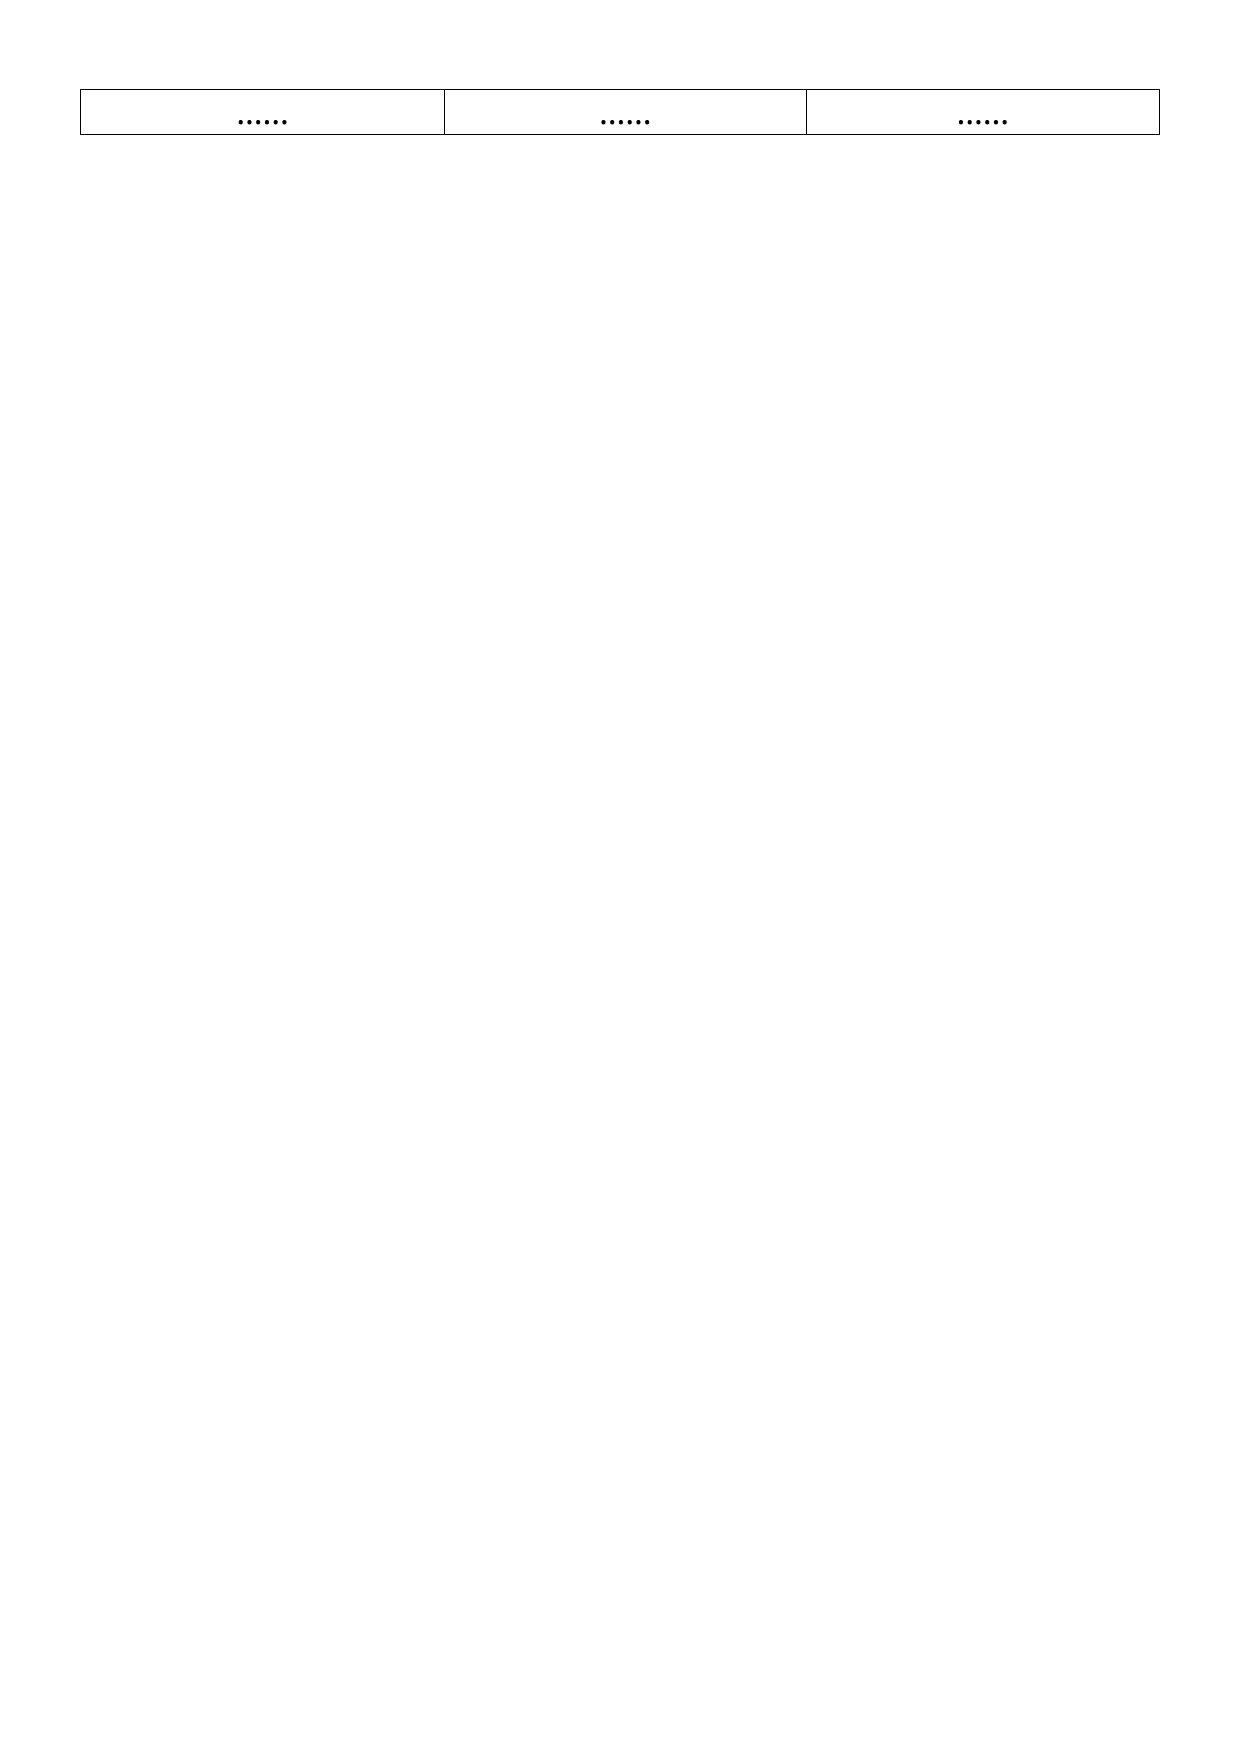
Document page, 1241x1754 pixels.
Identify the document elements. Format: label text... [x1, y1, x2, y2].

table_cell …… [807, 90, 1159, 134]
table_cell …… [81, 90, 444, 134]
table_cell …… [445, 90, 806, 134]
